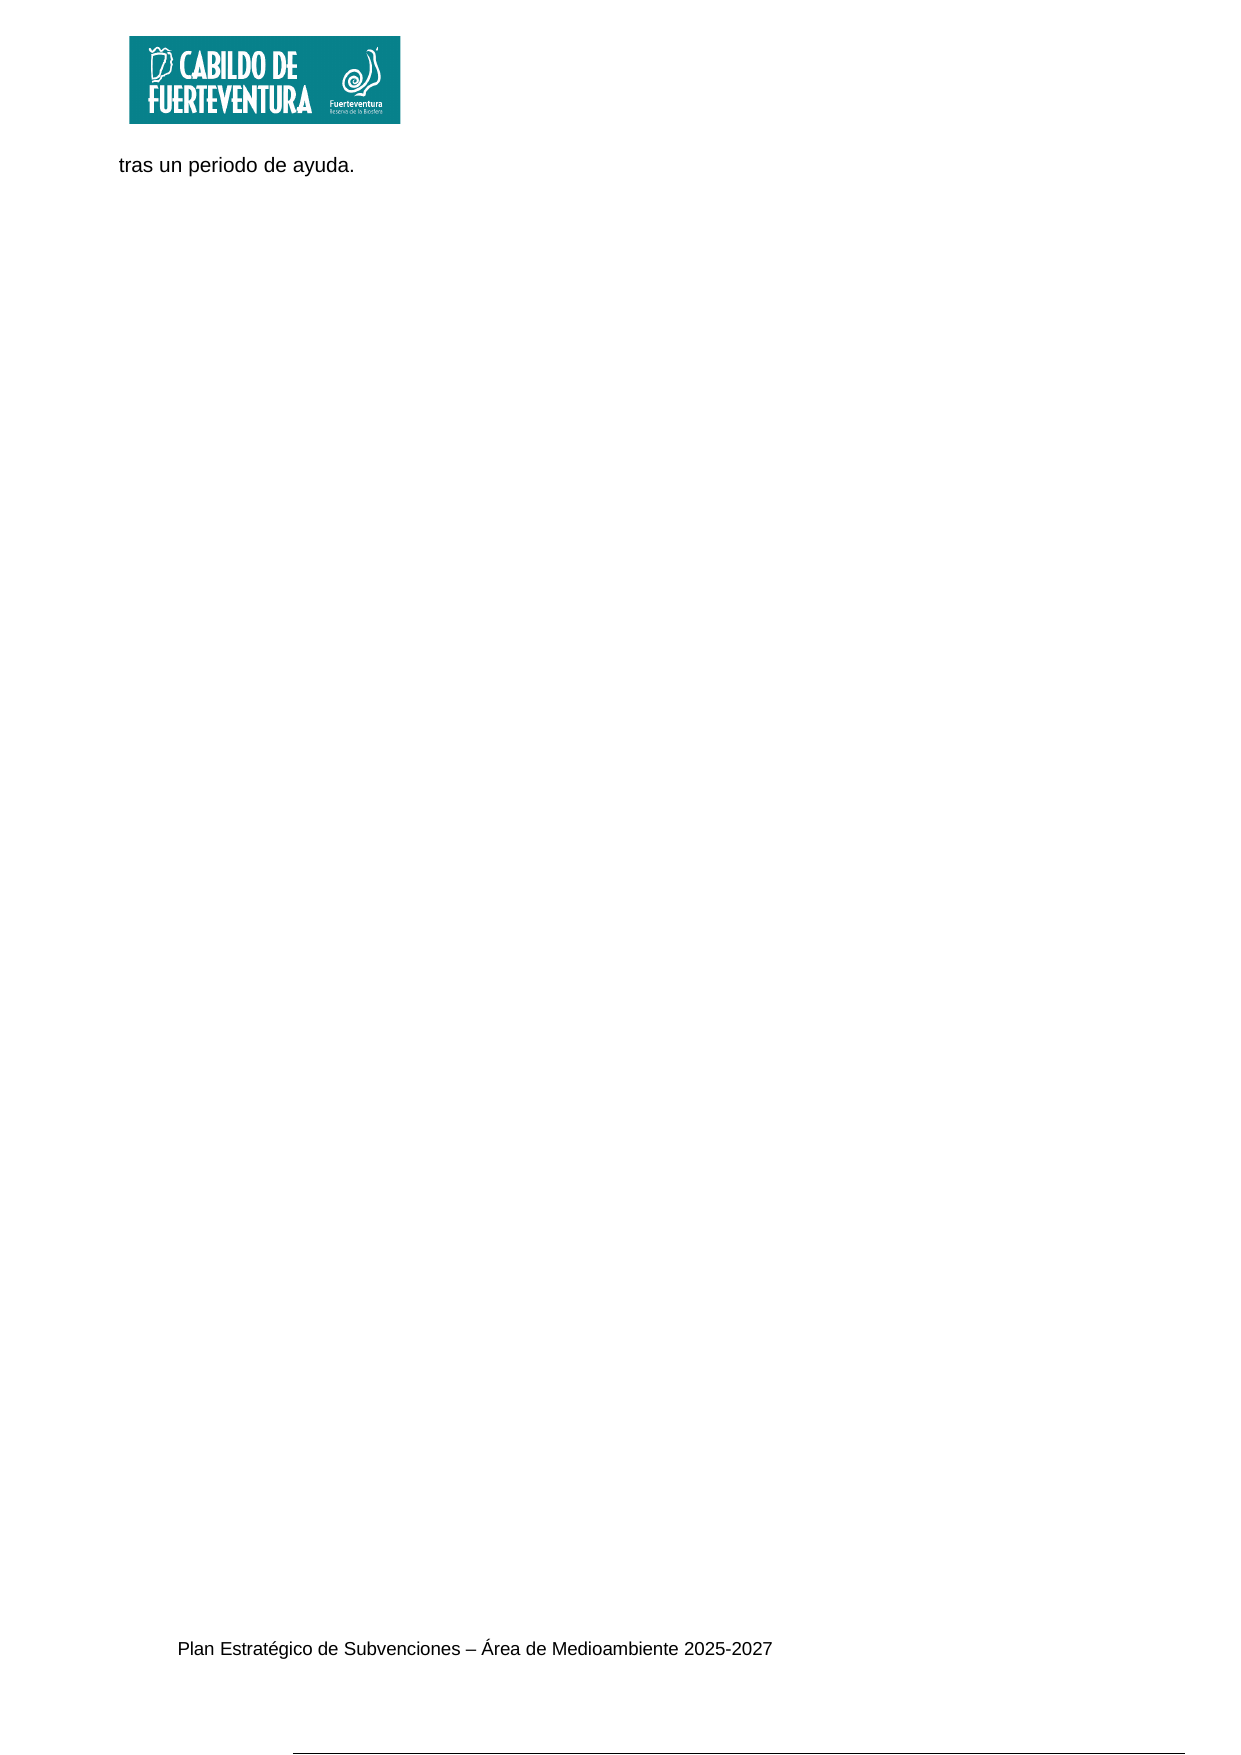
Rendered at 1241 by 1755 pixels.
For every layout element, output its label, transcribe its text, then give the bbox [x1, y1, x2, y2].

list tras un periodo de ayuda. [119, 152, 1064, 176]
